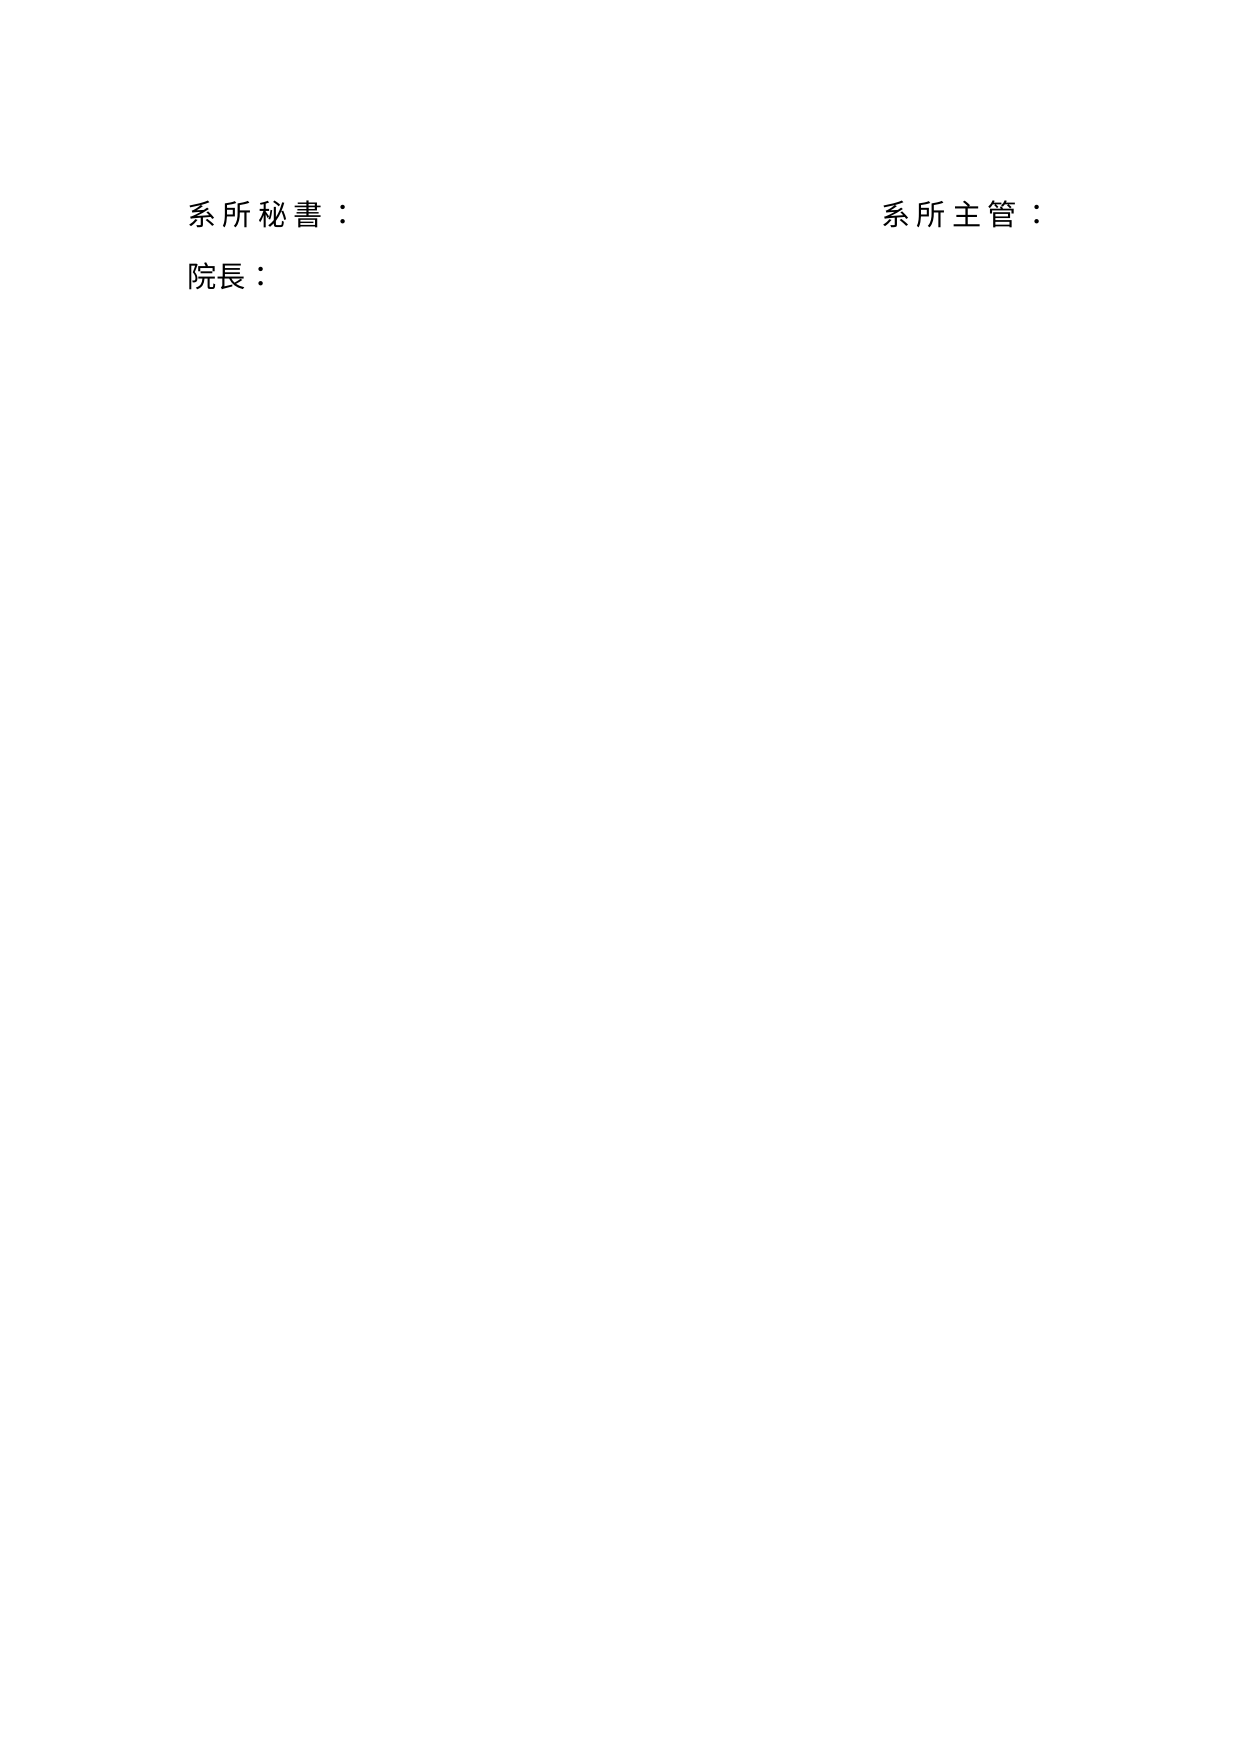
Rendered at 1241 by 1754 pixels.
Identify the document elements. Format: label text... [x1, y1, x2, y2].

text 系所秘書： 系所主管： 院長： [187, 171, 1053, 296]
